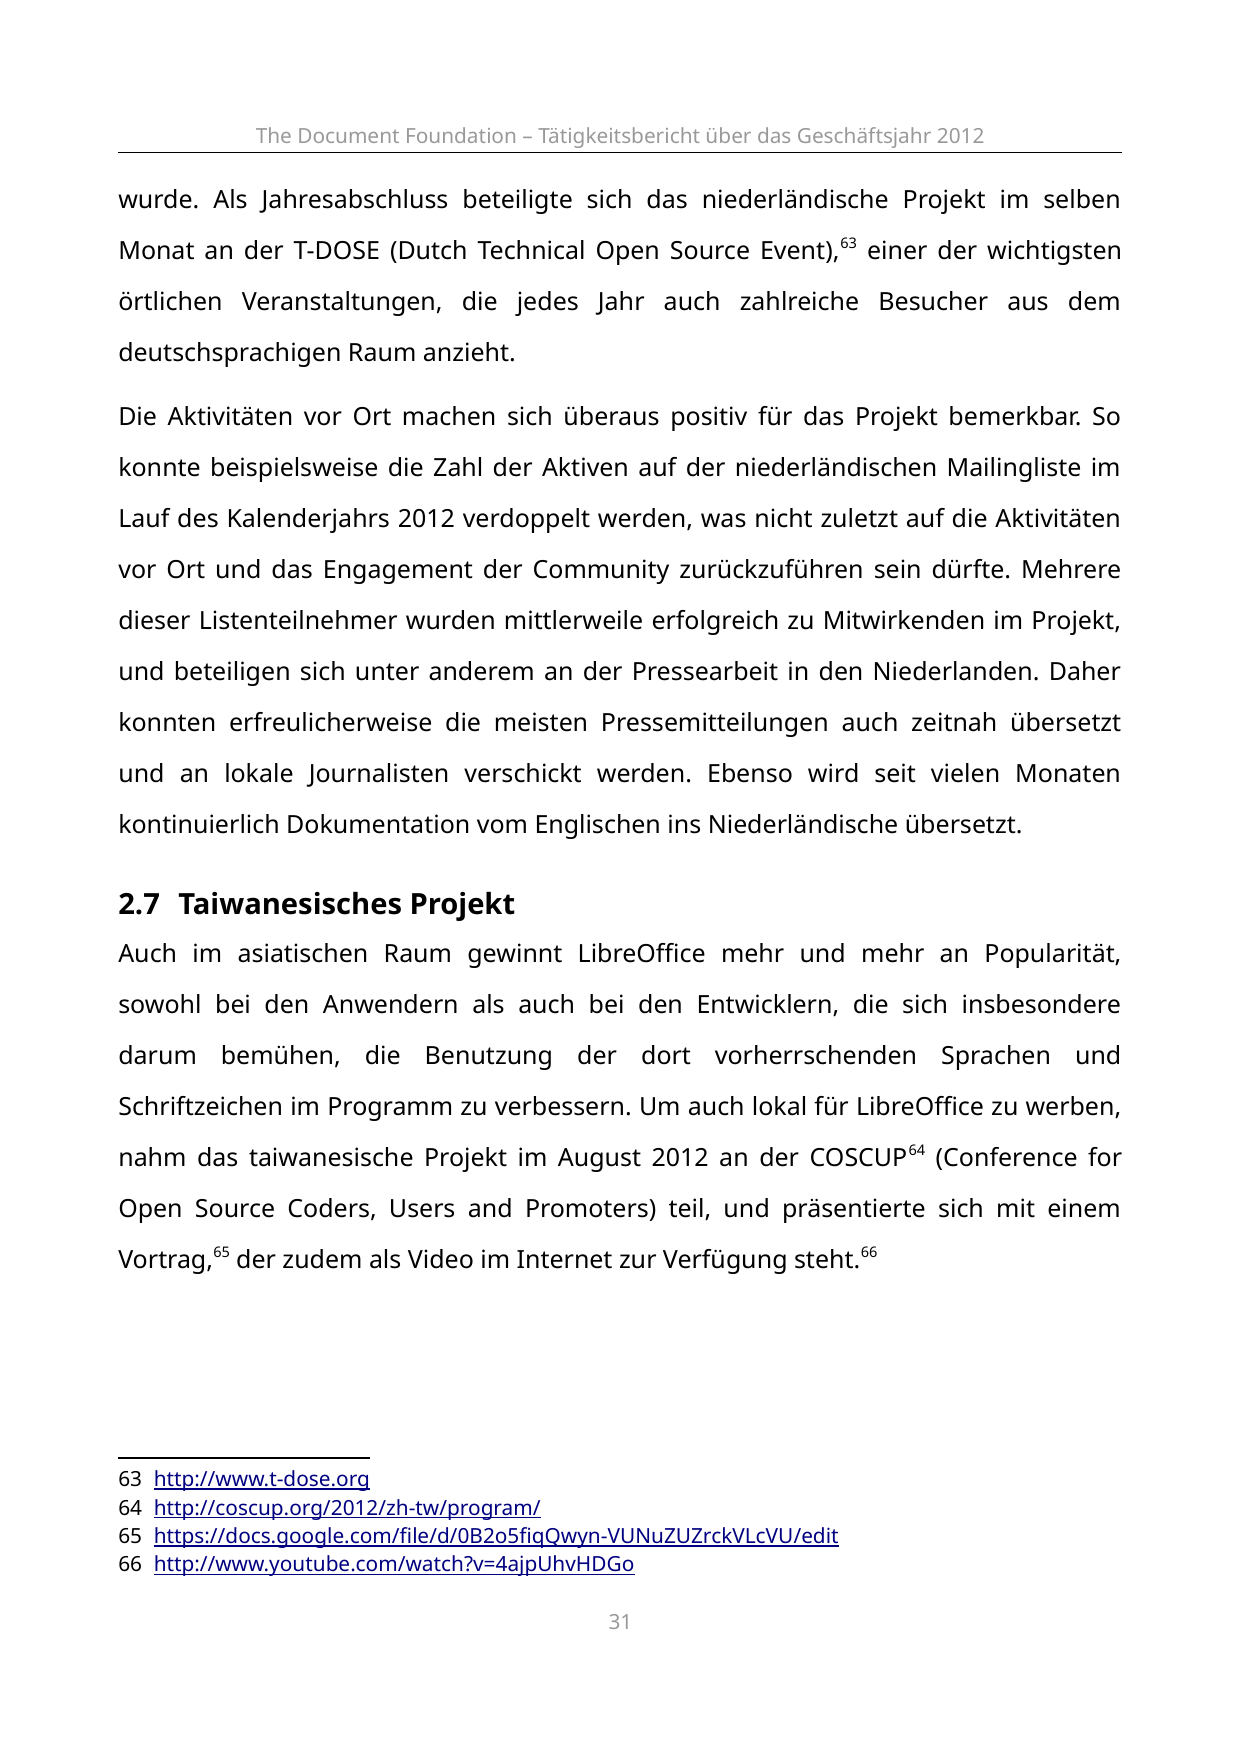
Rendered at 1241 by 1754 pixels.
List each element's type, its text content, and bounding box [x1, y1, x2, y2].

text http://www.t-dose.org [118, 1464, 1122, 1493]
text Auch im asiatischen Raum gewinnt LibreOffice mehr und mehr an Popularität, sowohl bei den Anwendern als auch bei den Entwicklern, die sich insbesondere darum bemühen, die Benutzung der dort vorherrschenden Sprachen und Schriftzeichen im Programm zu verbessern. Um auch lokal für LibreOffice zu werben, nahm das taiwanesische Projekt im August 2012 an der COSCUP (Conference for Open Source Coders, Users and Promoters) teil, und präsentierte sich mit einem Vortrag, der zudem als Video im Internet zur Verfügung steht. [118, 935, 1122, 1276]
subtitle Taiwanesisches Projekt [118, 883, 1122, 923]
text https://docs.google.com/file/d/0B2o5fiqQwyn-VUNuZUZrckVLcVU/edit [118, 1521, 1122, 1549]
text http://coscup.org/2012/zh-tw/program/ [118, 1493, 1122, 1521]
text Die Aktivitäten vor Ort machen sich überaus positiv für das Projekt bemerkbar. So konnte beispielsweise die Zahl der Aktiven auf der niederländischen Mailingliste im Lauf des Kalenderjahrs 2012 verdoppelt werden, was nicht zuletzt auf die Aktivitäten vor Ort und das Engagement der Community zurückzuführen sein dürfte. Mehrere dieser Listenteilnehmer wurden mittlerweile erfolgreich zu Mitwirkenden im Projekt, und beteiligen sich unter anderem an der Pressearbeit in den Niederlanden. Daher konnten erfreulicherweise die meisten Pressemitteilungen auch zeitnah übersetzt und an lokale Journalisten verschickt werden. Ebenso wird seit vielen Monaten kontinuierlich Dokumentation vom Englischen ins Niederländische übersetzt. [118, 399, 1122, 841]
text http://www.youtube.com/watch?v=4ajpUhvHDGo [118, 1549, 1122, 1578]
text wurde. Als Jahresabschluss beteiligte sich das niederländische Projekt im selben Monat an der T-DOSE (Dutch Technical Open Source Event), einer der wichtigsten örtlichen Veranstaltungen, die jedes Jahr auch zahlreiche Besucher aus dem deutschsprachigen Raum anzieht. [118, 182, 1122, 369]
